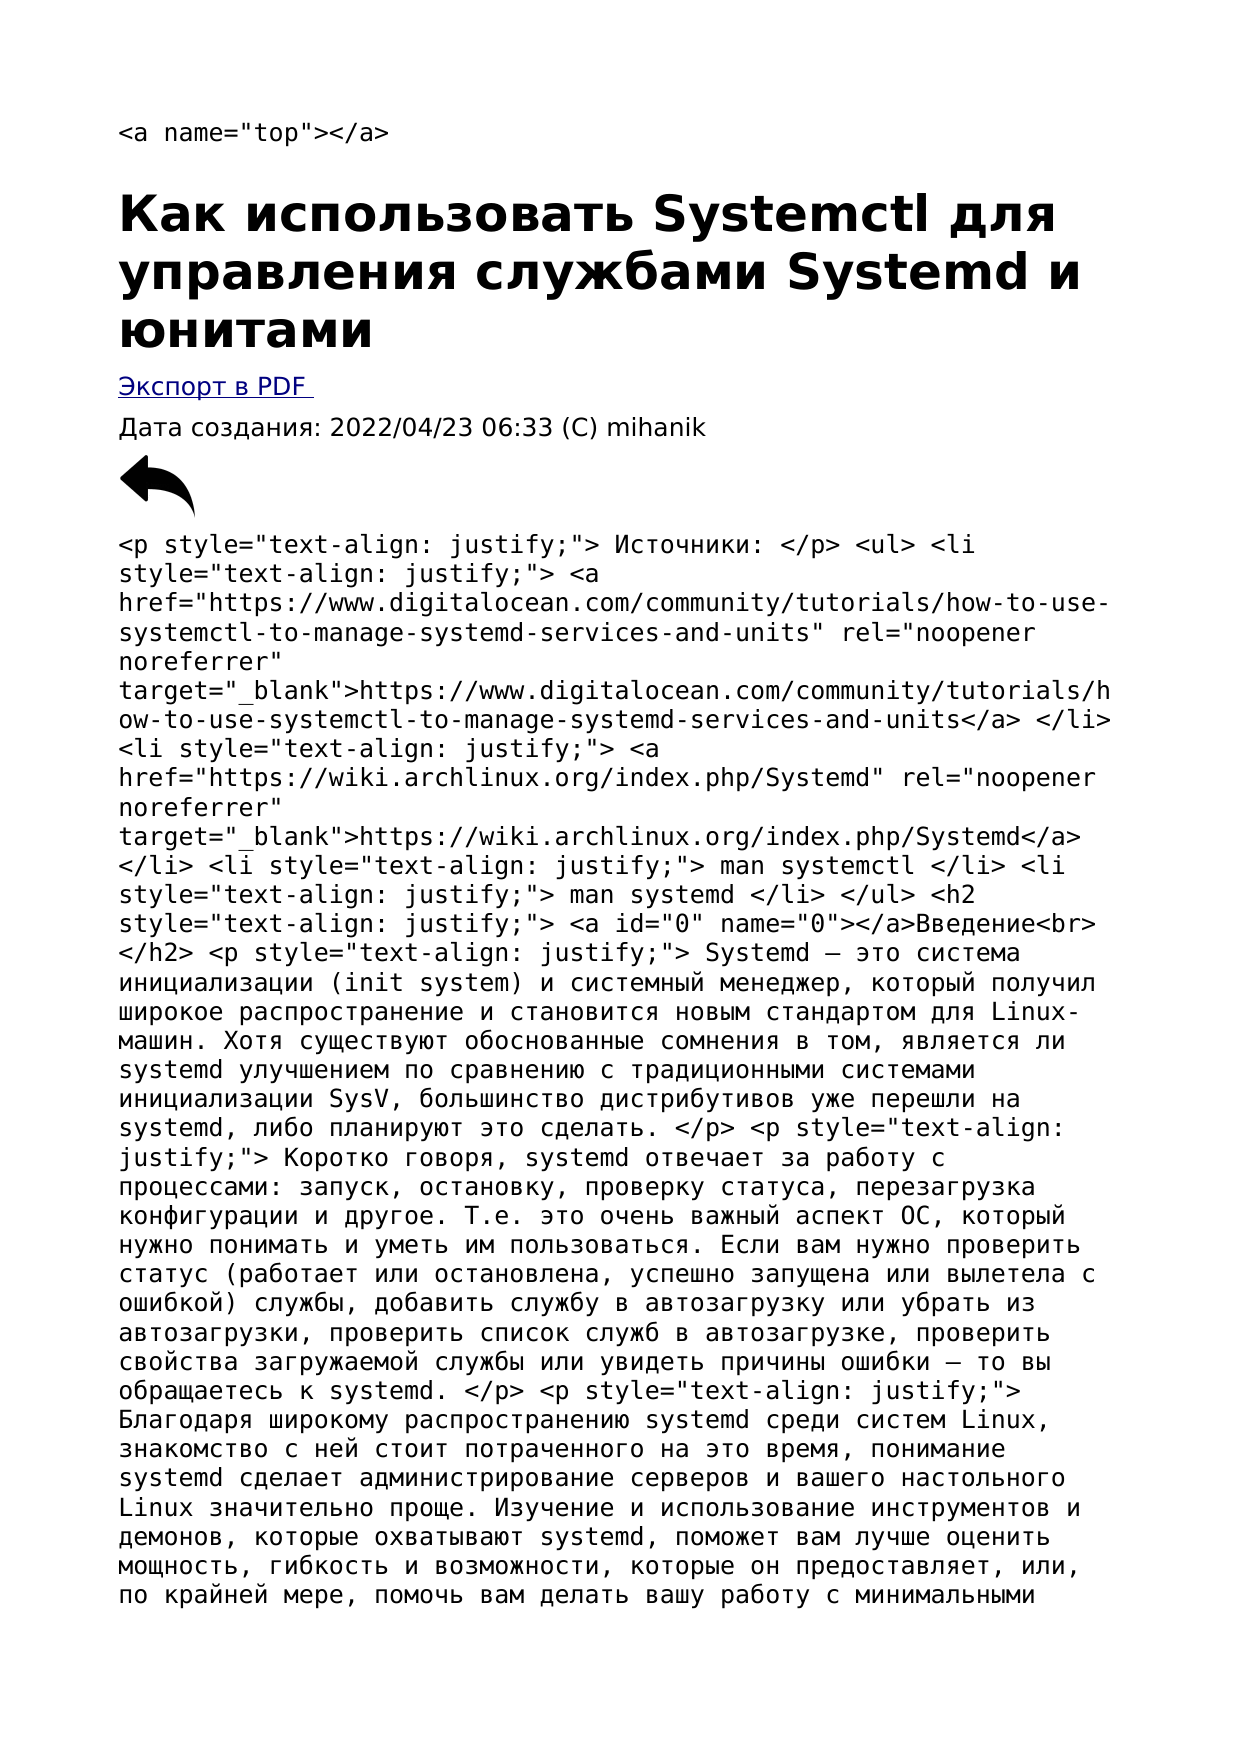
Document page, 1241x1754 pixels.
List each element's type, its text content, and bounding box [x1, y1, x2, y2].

subtitle Как использовать Systemctl для управления службами Systemd и юнитами [118, 185, 1122, 359]
picture [118, 455, 197, 518]
text Дата создания: 2022/04/23 06:33 (C) mihanik [118, 414, 1122, 443]
text <p style="text-align: justify;"> Источники: </p> <ul> <li style="text-align: justify;"> <a href="https://www.digitalocean.com/community/tutorials/how-to-use-systemctl-to-manage-systemd-services-and-units" rel="noopener noreferrer" target="_blank">https://www.digitalocean.com/community/tutorials/how-to-use-systemctl-to-manage-systemd-services-and-units</a> </li> <li style="text-align: justify;"> <a href="https://wiki.archlinux.org/index.php/Systemd" rel="noopener noreferrer" target="_blank">https://wiki.archlinux.org/index.php/Systemd</a> </li> <li style="text-align: justify;"> man systemctl </li> <li style="text-align: justify;"> man systemd </li> </ul> <h2 style="text-align: justify;"> <a id="0" name="0"></a>Введение<br> </h2> <p style="text-align: justify;"> Systemd – это система инициализации (init system) и системный менеджер, который получил широкое распространение и становится новым стандартом для Linux-машин. Хотя существуют обоснованные сомнения в том, является ли systemd улучшением по сравнению с традиционными системами инициализации SysV, большинство дистрибутивов уже перешли на systemd, либо планируют это сделать. </p> <p style="text-align: justify;"> Коротко говоря, systemd отвечает за работу с процессами: запуск, остановку, проверку статуса, перезагрузка конфигурации и другое. Т.е. это очень важный аспект ОС, который нужно понимать и уметь им пользоваться. Если вам нужно проверить статус (работает или остановлена, успешно запущена или вылетела с ошибкой) службы, добавить службу в автозагрузку или убрать из автозагрузки, проверить список служб в автозагрузке, проверить свойства загружаемой службы или увидеть причины ошибки – то вы обращаетесь к systemd. </p> <p style="text-align: justify;"> Благодаря широкому распространению systemd среди систем Linux, знакомство с ней стоит потраченного на это время, понимание systemd сделает администрирование серверов и вашего настольного Linux значительно проще. Изучение и использование инструментов и демонов, которые охватывают systemd, поможет вам лучше оценить мощность, гибкость и возможности, которые он предоставляет, или, по крайней мере, помочь вам делать вашу работу с минимальными [118, 530, 1122, 1609]
text Экспорт в PDF [118, 372, 1122, 401]
text <a name="top"></a> [118, 118, 1122, 147]
